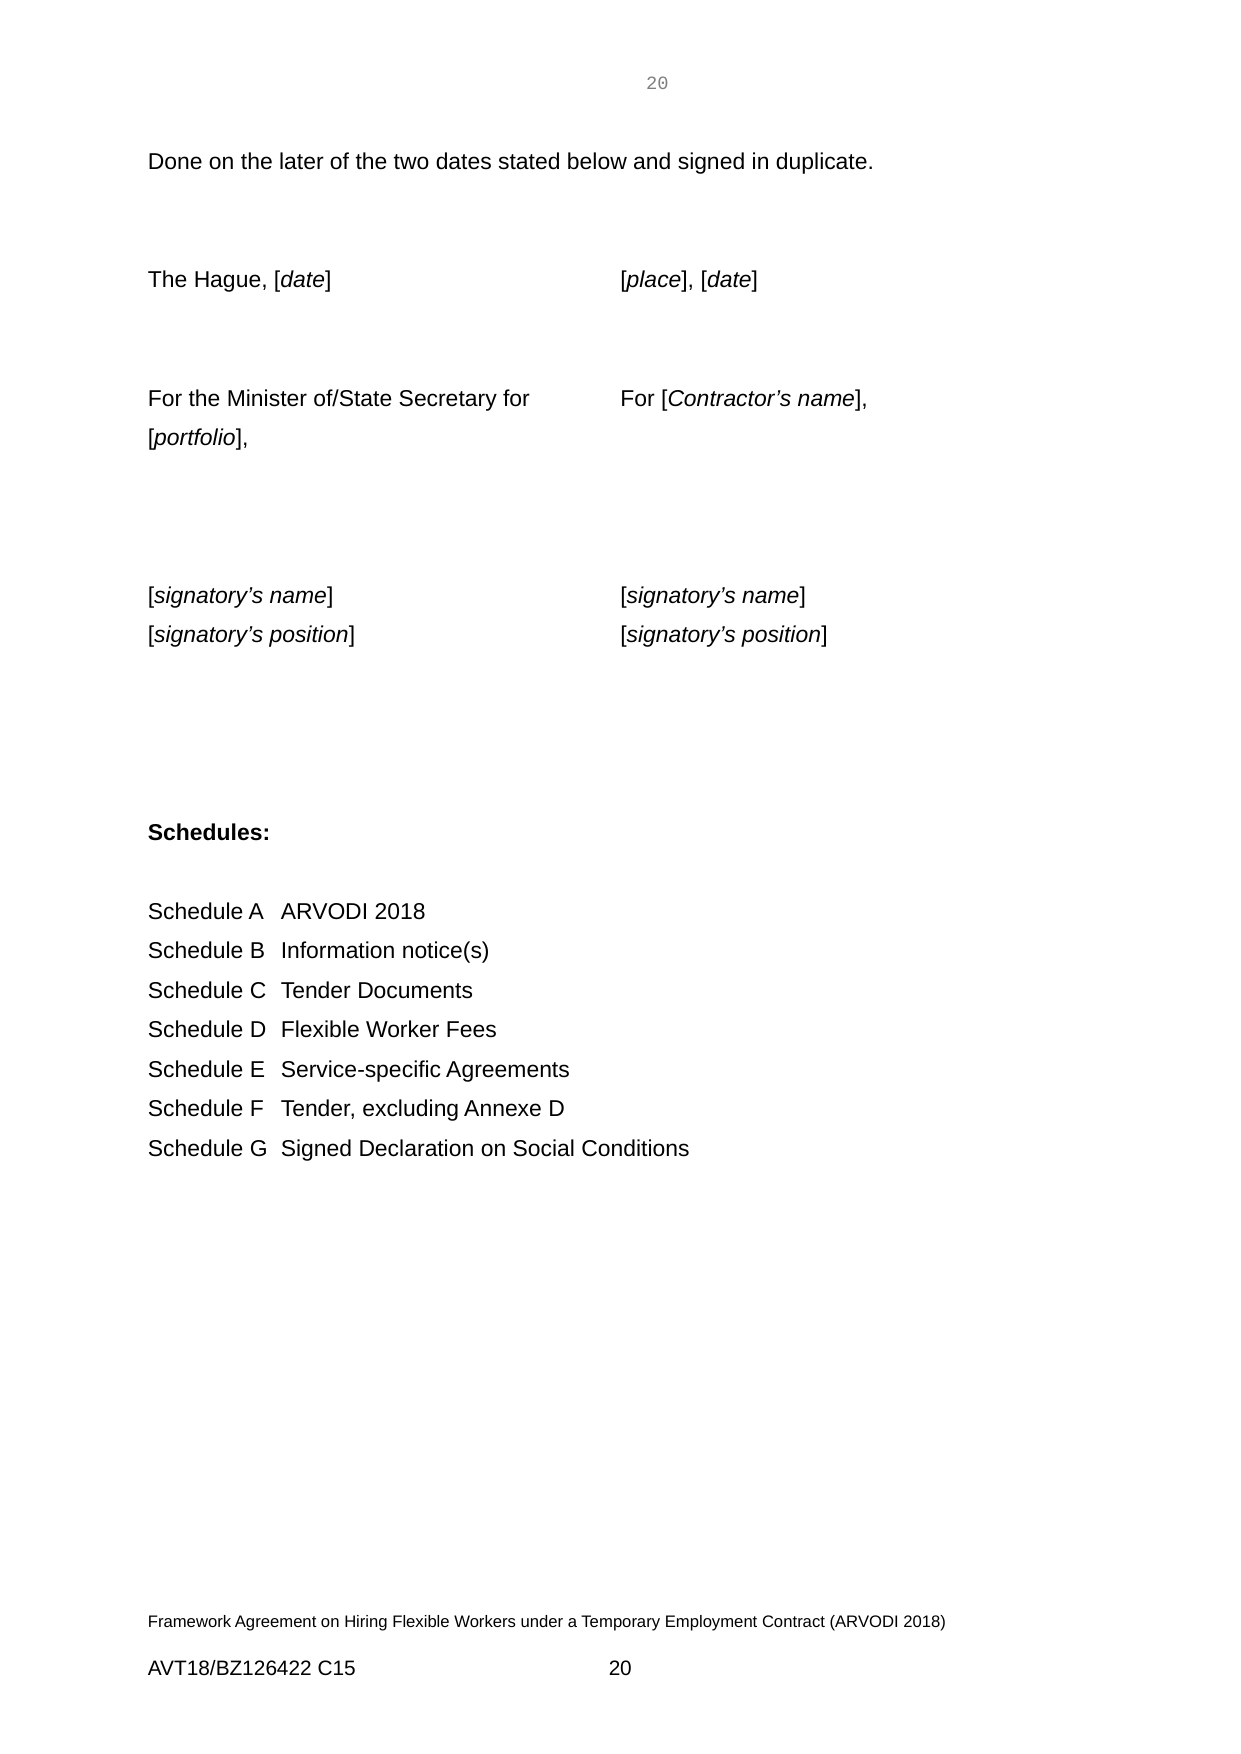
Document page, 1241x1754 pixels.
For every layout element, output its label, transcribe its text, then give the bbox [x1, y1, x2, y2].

text Schedule B Information notice(s) [148, 937, 1167, 963]
text [signatory’s position] [signatory’s position] [148, 621, 1167, 648]
text Schedule F Tender, excluding Annexe D [148, 1095, 1167, 1121]
text Schedule C Tender Documents [148, 977, 1167, 1003]
text For the Minister of/State Secretary for For [Contractor’s name], [148, 384, 1167, 411]
text Schedules: [148, 819, 1167, 845]
text Schedule A ARVODI 2018 [148, 898, 1167, 924]
text Schedule G Signed Declaration on Social Conditions [148, 1134, 1167, 1161]
text The Hague, [date] [place], [date] [148, 266, 1167, 292]
text Done on the later of the two dates stated below and signed in duplicate. [148, 148, 1167, 174]
text [portfolio], [148, 424, 1167, 450]
text [signatory’s name] [signatory’s name] [148, 582, 1167, 608]
text Schedule E Service-specific Agreements [148, 1056, 1167, 1082]
text Schedule D Flexible Worker Fees [148, 1016, 1167, 1042]
